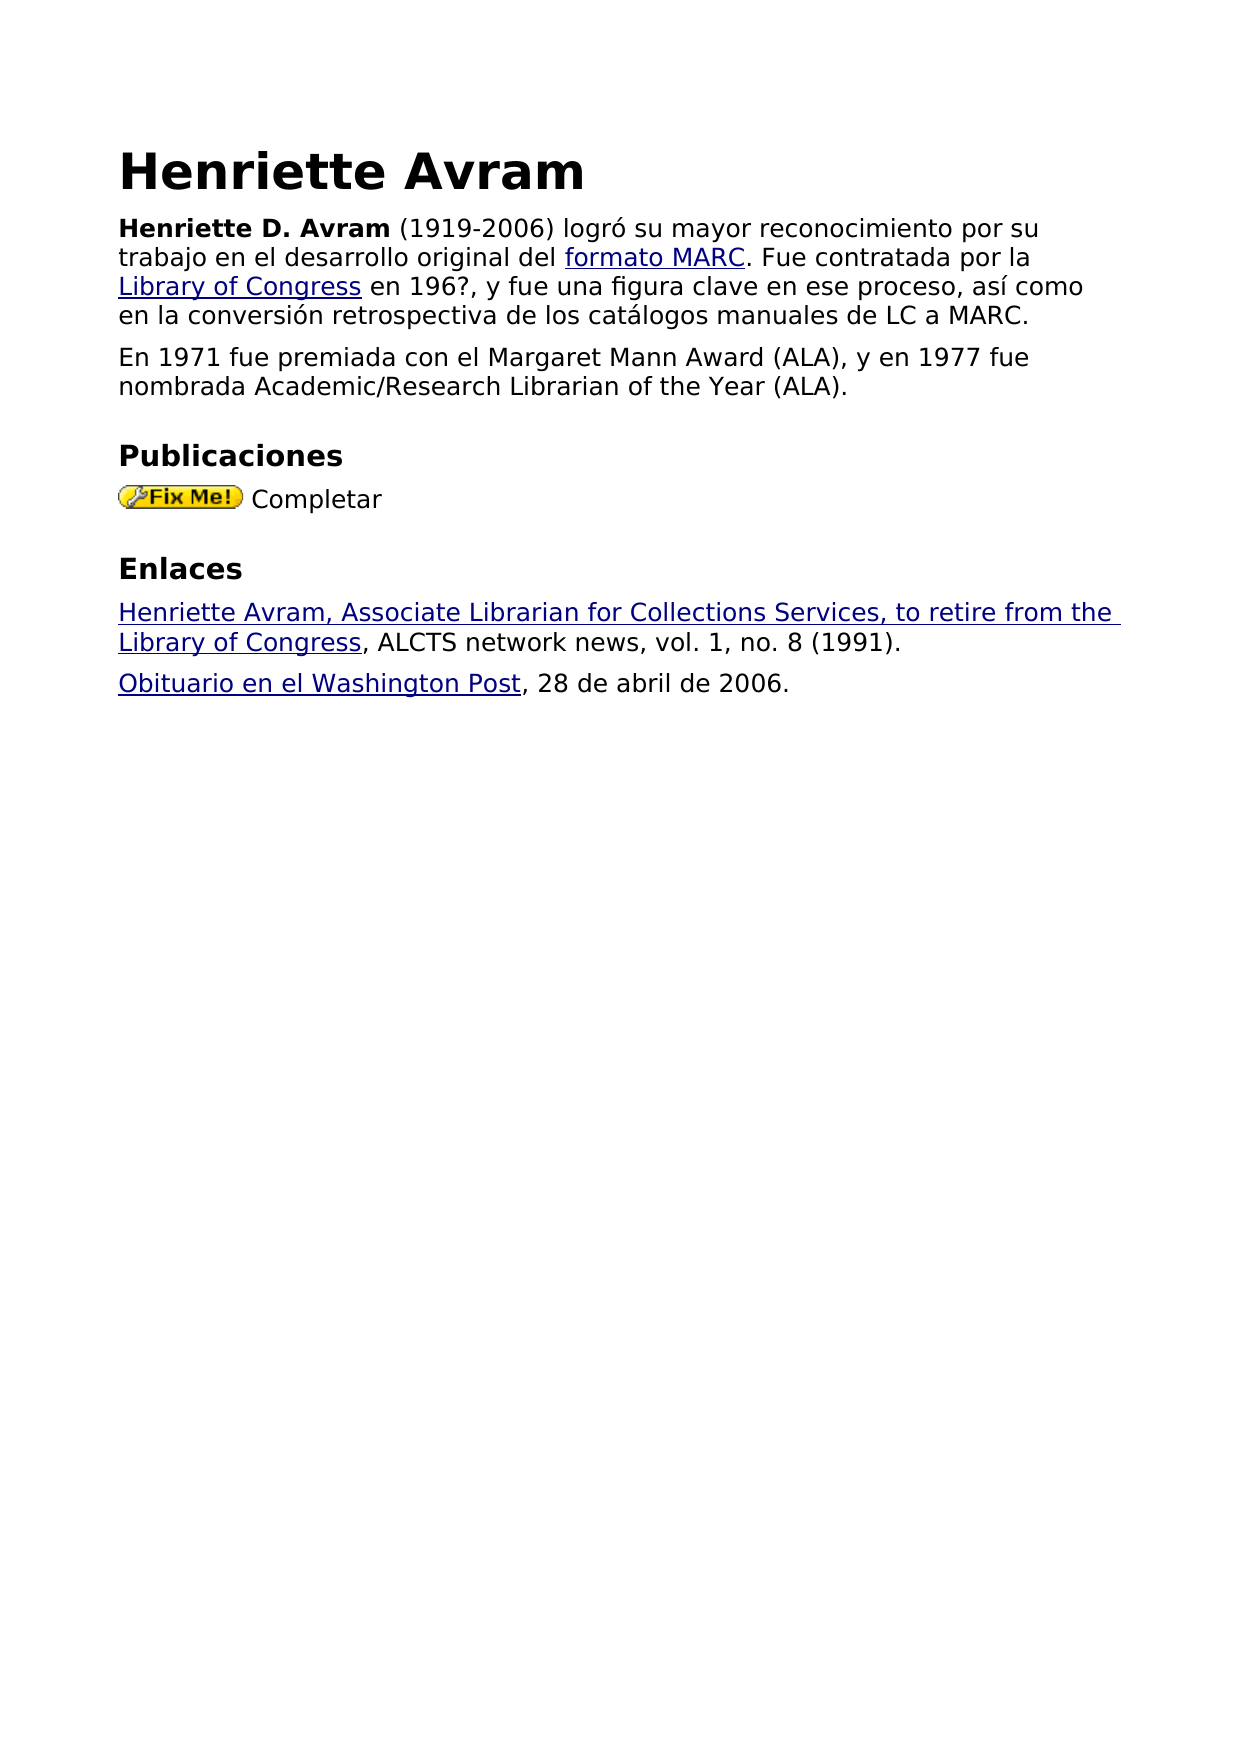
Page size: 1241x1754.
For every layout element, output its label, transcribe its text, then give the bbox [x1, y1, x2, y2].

subtitle Enlaces [118, 552, 1122, 586]
text Henriette Avram, Associate Librarian for Collections Services, to retire from the Library of Congress, ALCTS network news, vol. 1, no. 8 (1991). [118, 599, 1122, 657]
text Completar [118, 485, 1122, 515]
picture [118, 485, 244, 509]
subtitle Henriette Avram [118, 143, 1122, 201]
text En 1971 fue premiada con el Margaret Mann Award (ALA), y en 1977 fue nombrada Academic/Research Librarian of the Year (ALA). [118, 343, 1122, 401]
text Henriette D. Avram (1919-2006) logró su mayor reconocimiento por su trabajo en el desarrollo original del formato MARC. Fue contratada por la Library of Congress en 196?, y fue una figura clave en ese proceso, así como en la conversión retrospectiva de los catálogos manuales de LC a MARC. [118, 214, 1122, 331]
text Obituario en el Washington Post, 28 de abril de 2006. [118, 669, 1122, 699]
subtitle Publicaciones [118, 439, 1122, 473]
